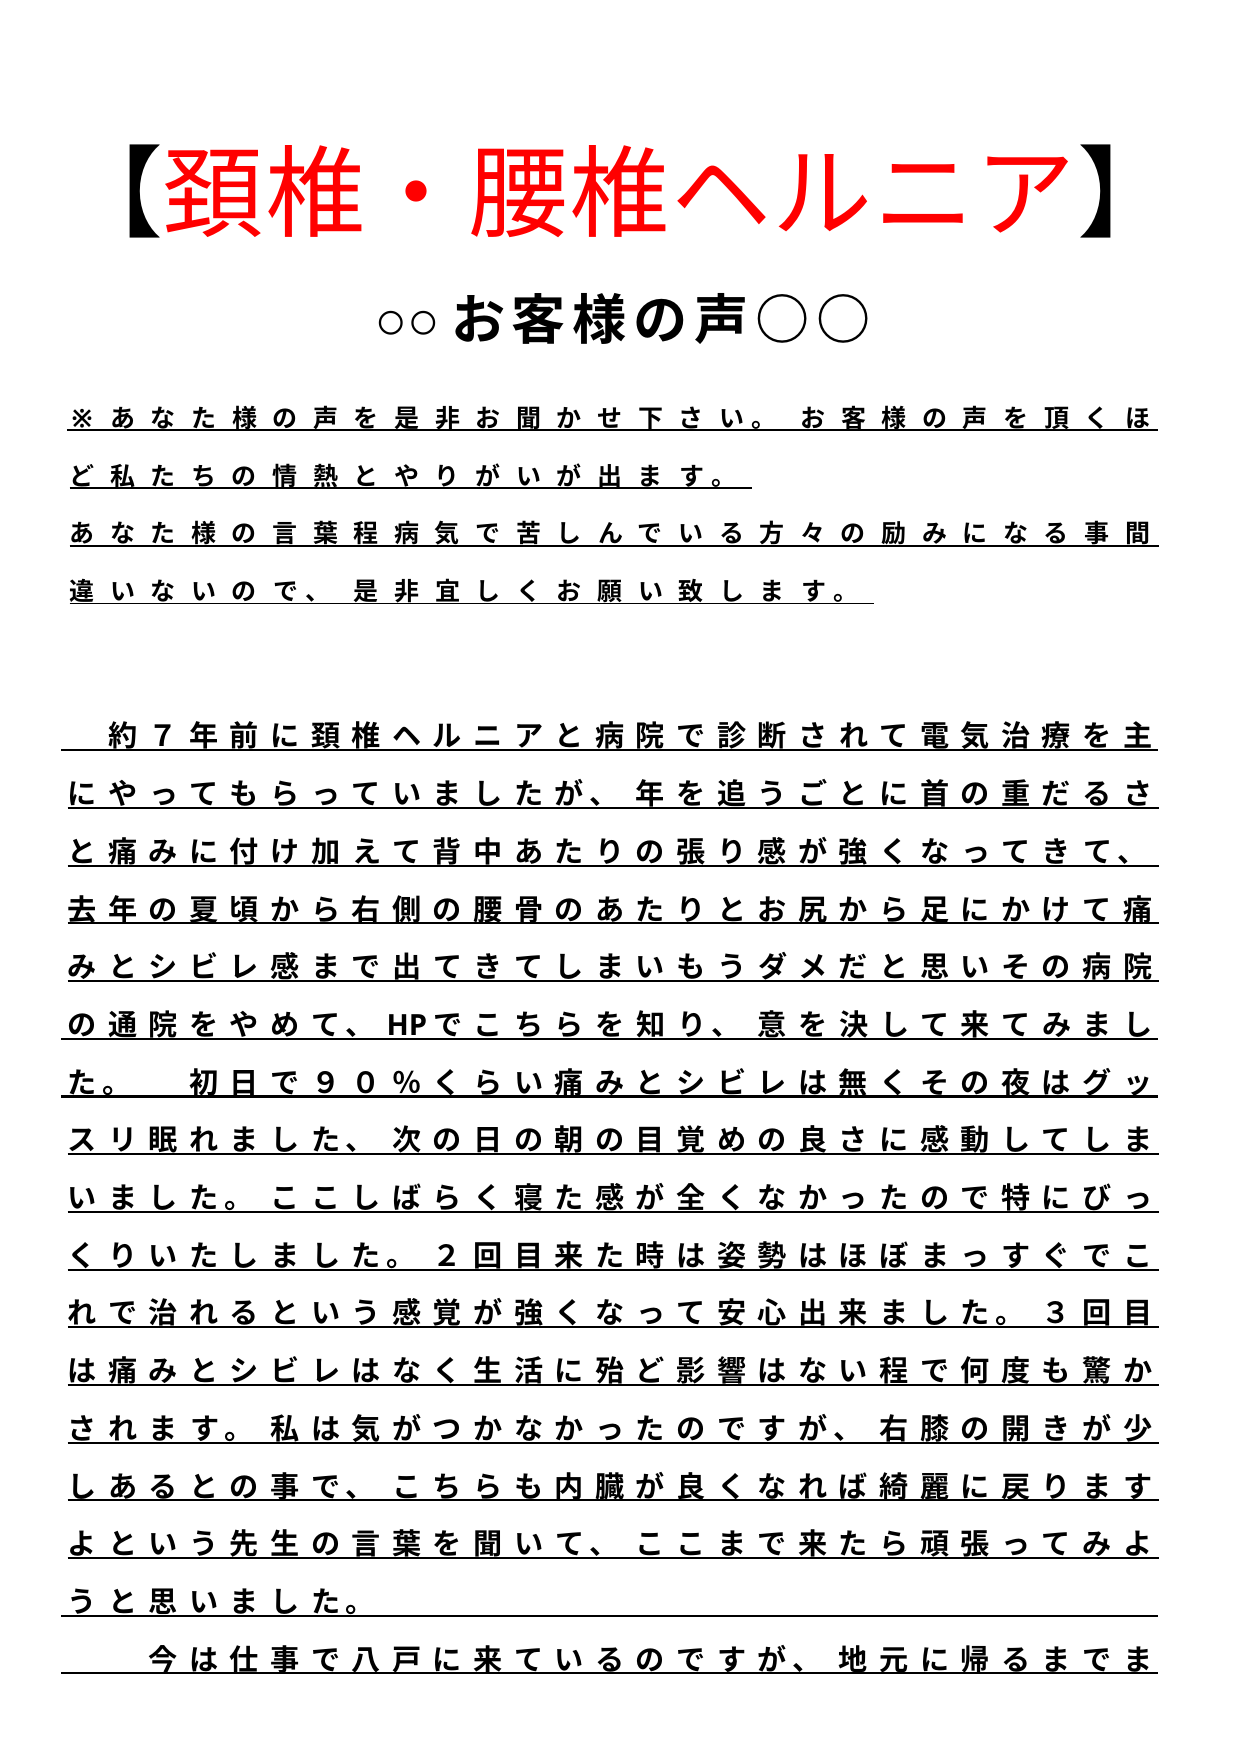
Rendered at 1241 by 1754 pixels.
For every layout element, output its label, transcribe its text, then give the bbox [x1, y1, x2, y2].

text 今は仕事で八戸に来ているのですが、地元に帰るまでま [61, 1627, 1179, 1685]
text ○○お客様の声○○ [61, 271, 1179, 358]
text ※あなた様の声を是非お聞かせ下さい。お客様の声を頂くほど私たちの情熱とやりがいが出ます。 [61, 387, 1179, 502]
text 約７年前に頚椎ヘルニアと病院で診断されて電気治療を主にやってもらっていましたが、年を追うごとに首の重だるさと痛みに付け加えて背中あたりの張り感が強くなってきて、去年の夏頃から右側の腰骨のあたりとお尻から足にかけて痛みとシビレ感まで出てきてしまいもうダメだと思いその病院の通院をやめて、HPでこちらを知り、意を決して来てみました。 初日で９０％くらい痛みとシビレは無くその夜はグッスリ眠れました、次の日の朝の目覚めの良さに感動してしまいました。ここしばらく寝た感が全くなかったので特にびっくりいたしました。２回目来た時は姿勢はほぼまっすぐでこれで治れるという感覚が強くなって安心出来ました。３回目は痛みとシビレはなく生活に殆ど影響はない程で何度も驚かされます。私は気がつかなかったのですが、右膝の開きが少しあるとの事で、こちらも内臓が良くなれば綺麗に戻りますよという先生の言葉を聞いて、ここまで来たら頑張ってみようと思いました。 [61, 704, 1179, 1627]
text あなた様の言葉程病気で苦しんでいる方々の励みになる事間違いないので、是非宜しくお願い致します。 [61, 502, 1179, 618]
text 【頚椎・腰椎ヘルニア】 [61, 98, 1179, 271]
